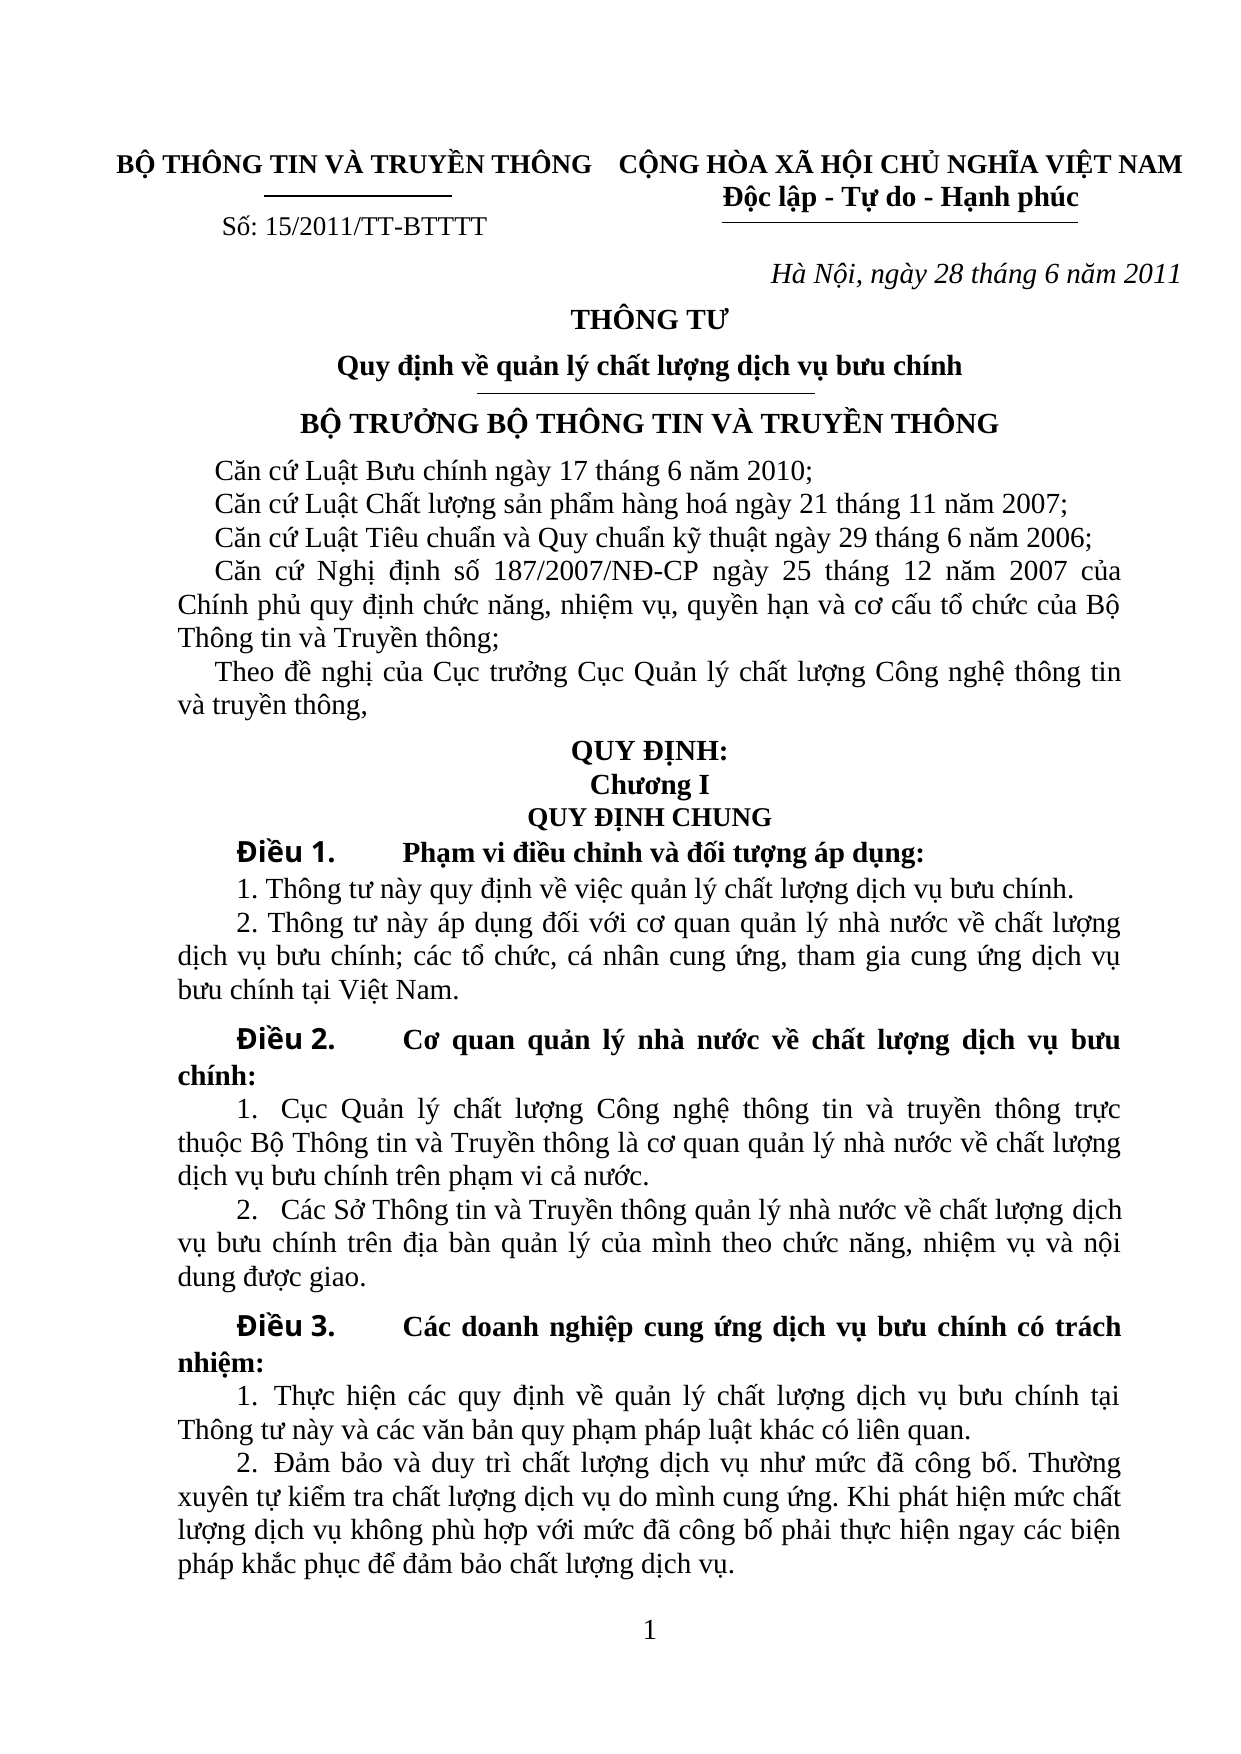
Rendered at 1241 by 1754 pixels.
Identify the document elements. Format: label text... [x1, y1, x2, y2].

table_cell Hà Nội, ngày 28 tháng 6 năm 2011 [605, 244, 1196, 289]
table_cell [103, 244, 605, 289]
table_header BỘ THÔNG TIN VÀ TRUYỀN THÔNG Số: 15/2011/TT-BTTTT [103, 148, 605, 243]
subtitle Chương I [177, 767, 1122, 801]
text THÔNG TƯ [177, 302, 1122, 336]
text Quy định về quản lý chất lượng dịch vụ bưu chính [177, 348, 1122, 382]
list Cơ quan quản lý nhà nước về chất lượng dịch vụ bưu chính: [177, 1018, 1122, 1091]
subtitle Căn cứ Luật Chất lượng sản phẩm hàng hoá ngày 21 tháng 11 năm 2007; [177, 486, 1122, 520]
list Đảm bảo và duy trì chất lượng dịch vụ như mức đã công bố. Thường xuyên tự kiểm tra chất lượng dịch vụ do mình cung ứng. Khi phát hiện mức chất lượng dịch vụ không phù hợp với mức đã công bố phải thực hiện ngay các biện pháp khắc phục để đảm bảo chất lượng dịch vụ. [177, 1445, 1122, 1579]
text 1. Thông tư này quy định về việc quản lý chất lượng dịch vụ bưu chính. [177, 871, 1122, 905]
subtitle Căn cứ Luật Tiêu chuẩn và Quy chuẩn kỹ thuật ngày 29 tháng 6 năm 2006; [177, 520, 1122, 553]
list Các Sở Thông tin và Truyền thông quản lý nhà nước về chất lượng dịch vụ bưu chính trên địa bàn quản lý của mình theo chức năng, nhiệm vụ và nội dung được giao. [177, 1192, 1122, 1293]
list Phạm vi điều chỉnh và đối tượng áp dụng: [177, 832, 1122, 871]
text Căn cứ Nghị định số 187/2007/NĐ-CP ngày 25 tháng 12 năm 2007 của Chính phủ quy định chức năng, nhiệm vụ, quyền hạn và cơ cấu tổ chức của Bộ Thông tin và Truyền thông; [177, 553, 1122, 654]
table_header CỘNG HÒA XÃ HỘI CHỦ NGHĨA VIỆT NAM Độc lập - Tự do - Hạnh phúc [605, 148, 1196, 243]
text QUY ĐỊNH: [177, 733, 1122, 767]
text Theo đề nghị của Cục trưởng Cục Quản lý chất lượng Công nghệ thông tin và truyền thông, [177, 654, 1122, 721]
subtitle Căn cứ Luật Bưu chính ngày 17 tháng 6 năm 2010; [177, 453, 1122, 486]
list Cục Quản lý chất lượng Công nghệ thông tin và truyền thông trực thuộc Bộ Thông tin và Truyền thông là cơ quan quản lý nhà nước về chất lượng dịch vụ bưu chính trên phạm vi cả nước. [177, 1091, 1122, 1192]
text BỘ TRƯỞNG BỘ THÔNG TIN VÀ TRUYỀN THÔNG [177, 407, 1122, 440]
list Thực hiện các quy định về quản lý chất lượng dịch vụ bưu chính tại Thông tư này và các văn bản quy phạm pháp luật khác có liên quan. [177, 1378, 1122, 1445]
text 2. Thông tư này áp dụng đối với cơ quan quản lý nhà nước về chất lượng dịch vụ bưu chính; các tổ chức, cá nhân cung ứng, tham gia cung ứng dịch vụ bưu chính tại Việt Nam. [177, 905, 1122, 1006]
list Các doanh nghiệp cung ứng dịch vụ bưu chính có trách nhiệm: [177, 1305, 1122, 1378]
subtitle QUY ĐỊNH CHUNG [177, 801, 1122, 832]
